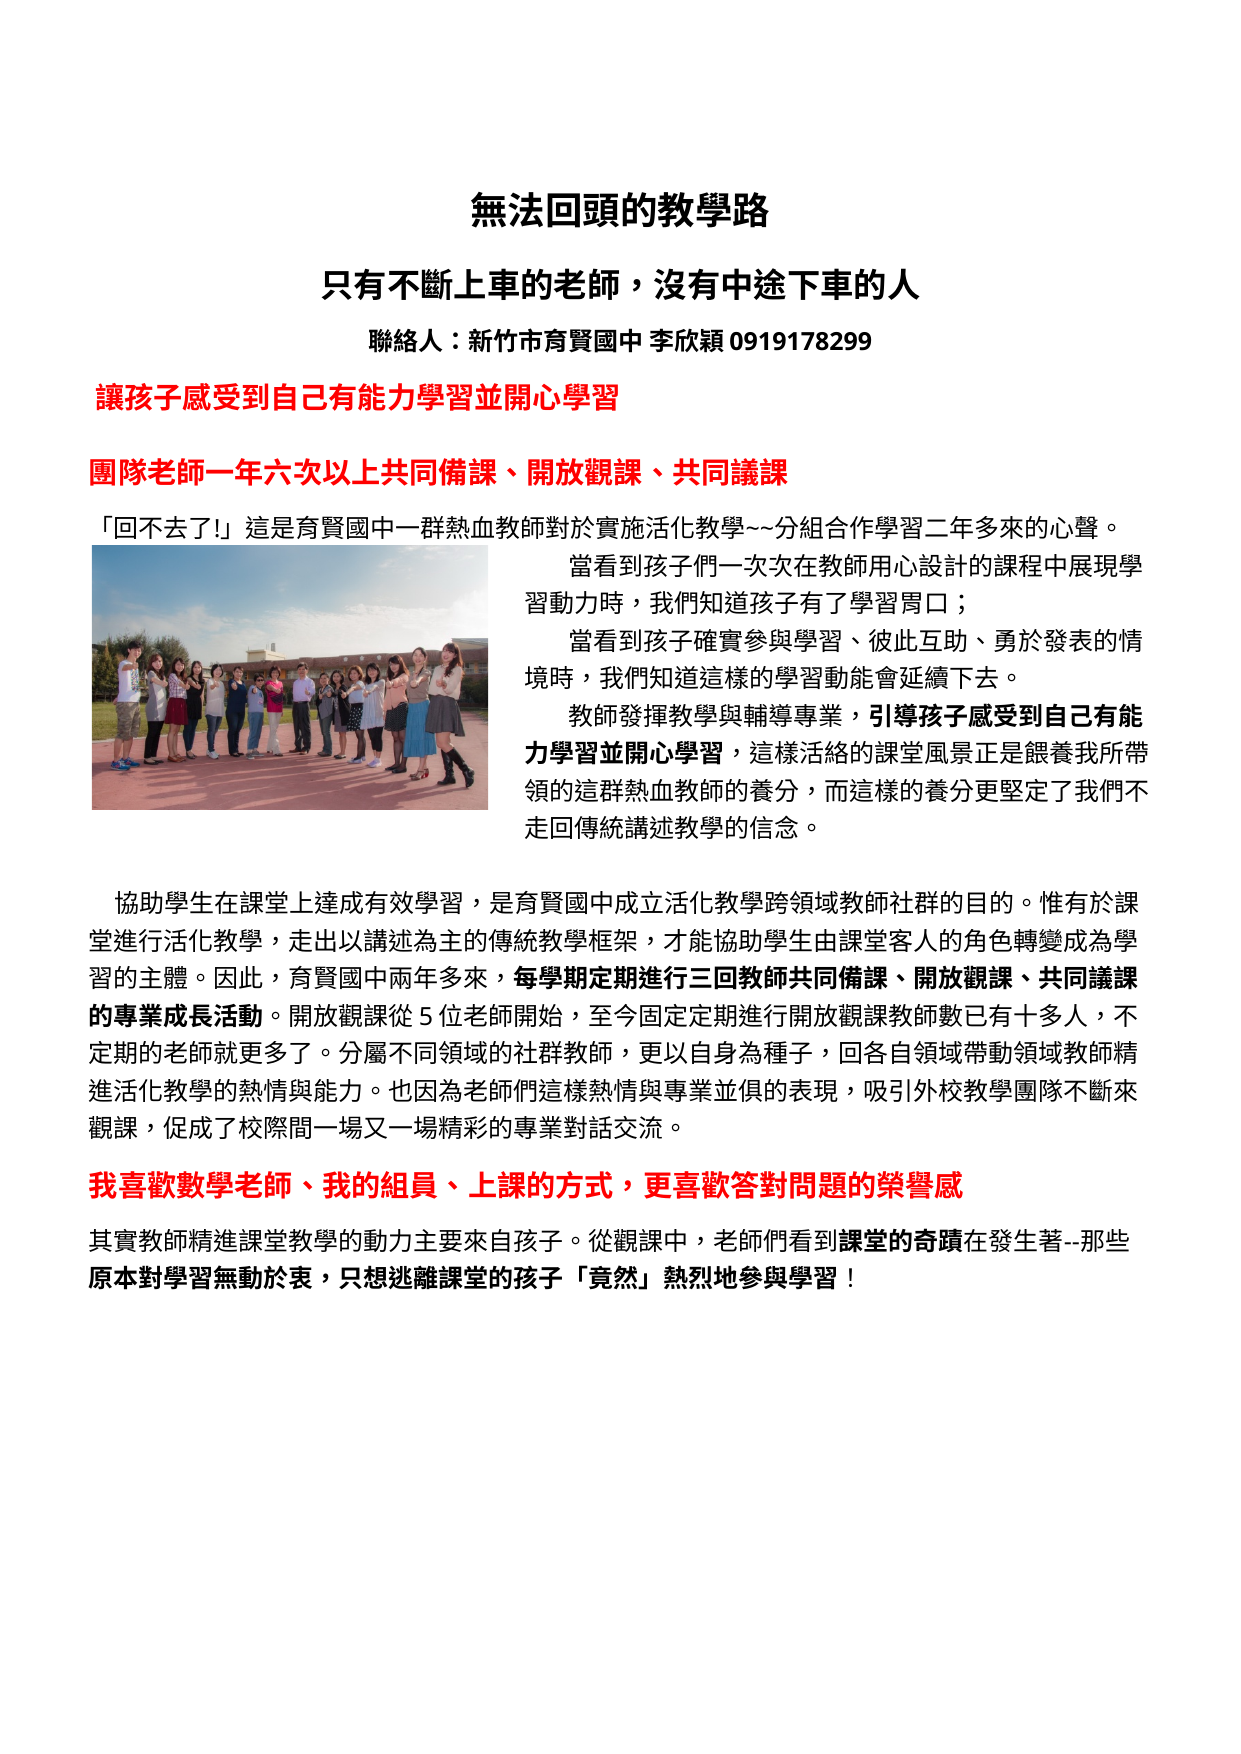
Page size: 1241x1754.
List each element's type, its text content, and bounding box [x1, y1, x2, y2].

text 讓孩子感受到自己有能力學習並開心學習 [89, 352, 1152, 427]
text 協助學生在課堂上達成有效學習，是育賢國中成立活化教學跨領域教師社群的目的。惟有於課堂進行活化教學，走出以講述為主的傳統教學框架，才能協助學生由課堂客人的角色轉變成為學習的主體。因此，育賢國中兩年多來，每學期定期進行三回教師共同備課、開放觀課、共同議課的專業成長活動。開放觀課從5位老師開始，至今固定定期進行開放觀課教師數已有十多人，不定期的老師就更多了。分屬不同領域的社群教師，更以自身為種子，回各自領域帶動領域教師精進活化教學的熱情與能力。也因為老師們這樣熱情與專業並俱的表現，吸引外校教學團隊不斷來觀課，促成了校際間一場又一場精彩的專業對話交流。 [89, 877, 1152, 1139]
text 我喜歡數學老師、我的組員、上課的方式，更喜歡答對問題的榮譽感 [89, 1139, 1152, 1214]
table_header 「回不去了!」這是育賢國中一群熱血教師對於實施活化教學~~分組合作學習二年多來的心聲。 [78, 502, 1167, 539]
table_cell 當看到孩子們一次次在教師用心設計的課程中展現學習動力時，我們知道孩子有了學習胃口； 當看到孩子確實參與學習、彼此互助、勇於發表的情境時，我們知道這樣的學習動能會延續下去。 教師發揮教學與輔導專業，引導孩子感受到自己有能力學習並開心學習，這樣活絡的課堂風景正是餵養我所帶領的這群熱血教師的養分，而這樣的養分更堅定了我們不走回傳統講述教學的信念。 [513, 540, 1167, 839]
table_cell [78, 540, 513, 839]
table_header 其實教師精進課堂教學的動力主要來自孩子。從觀課中，老師們看到課堂的奇蹟在發生著--那些原本對學習無動於衷，只想逃離課堂的孩子「竟然」熱烈地參與學習！ [78, 1215, 1146, 1289]
text 團隊老師一年六次以上共同備課、開放觀課、共同議課 [89, 427, 1152, 502]
picture [91, 545, 489, 810]
text 聯絡人：新竹市育賢國中 李欣穎0919178299 [89, 314, 1152, 352]
text 只有不斷上車的老師，沒有中途下車的人 [89, 239, 1152, 314]
text 無法回頭的教學路 [89, 164, 1152, 239]
